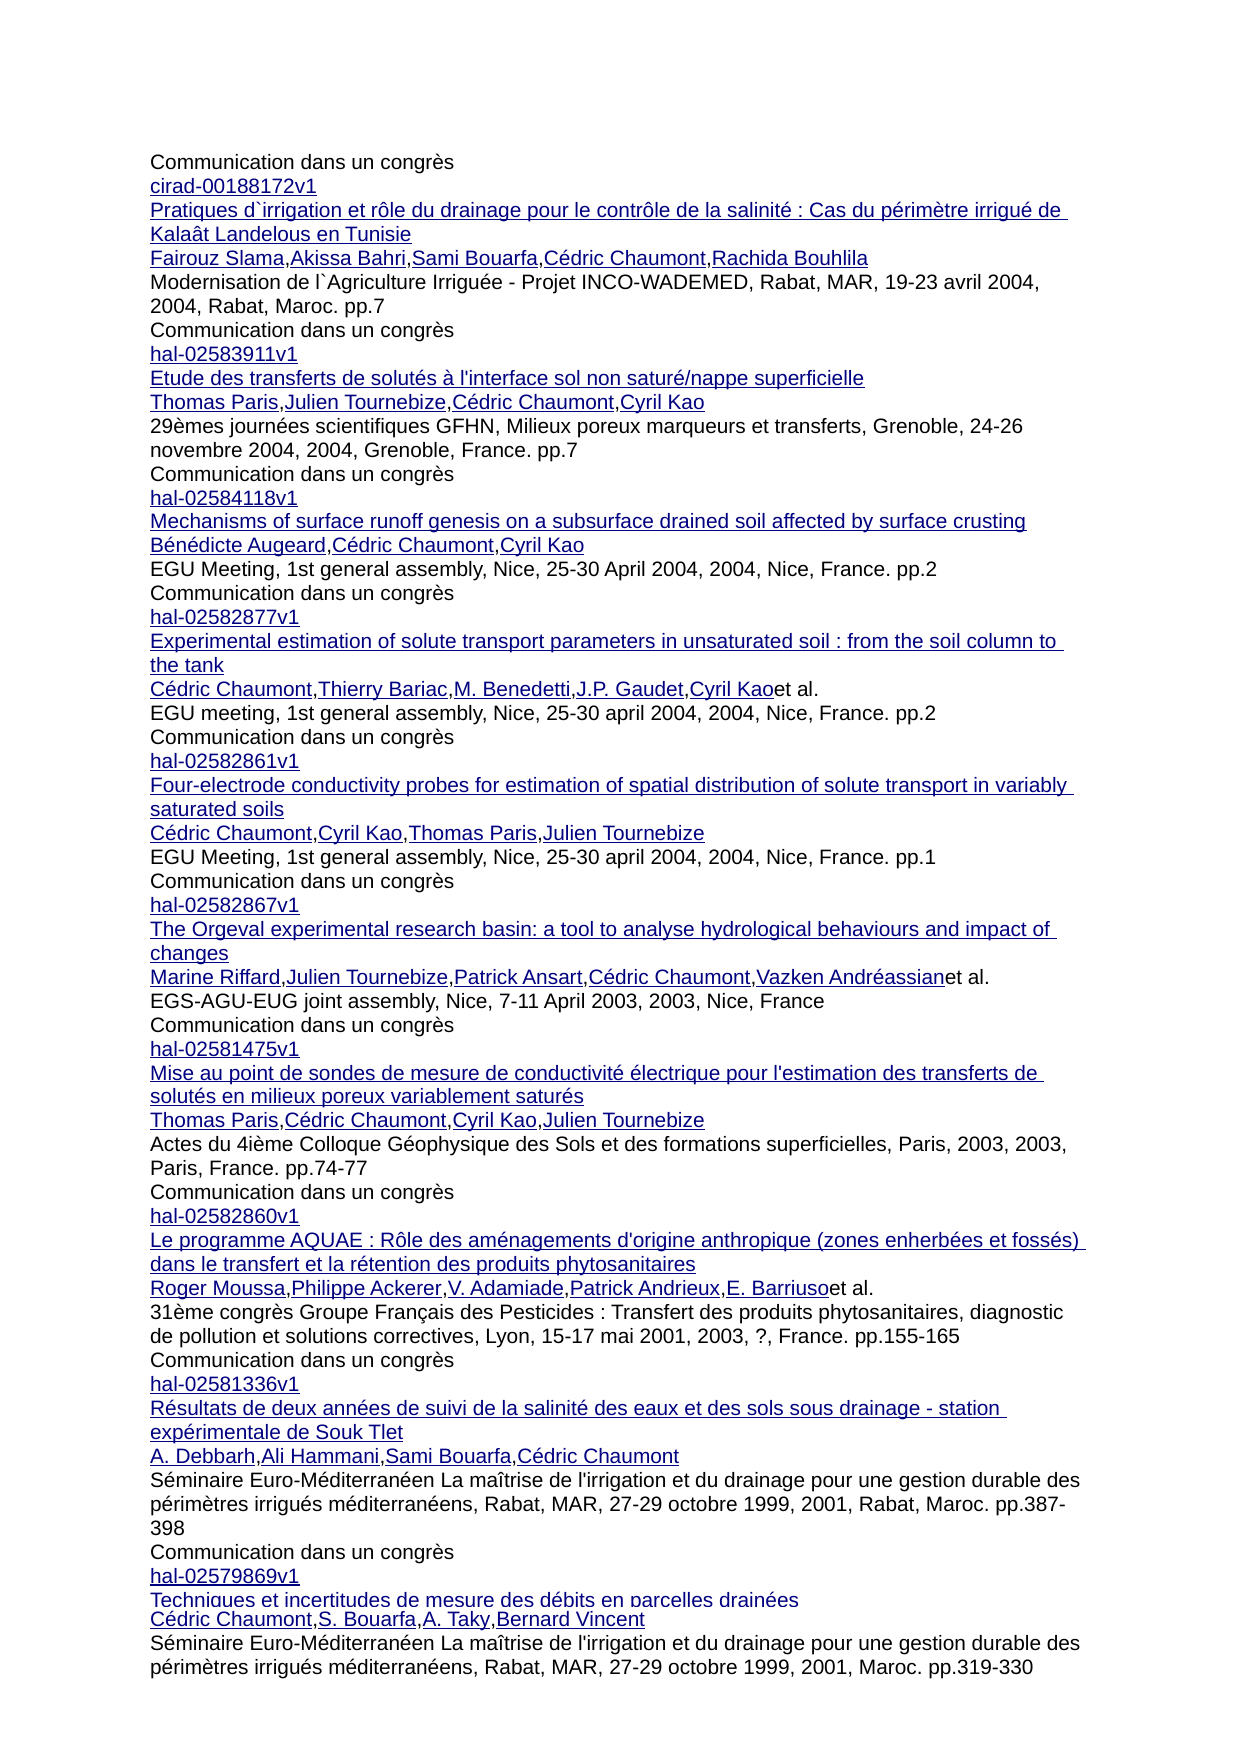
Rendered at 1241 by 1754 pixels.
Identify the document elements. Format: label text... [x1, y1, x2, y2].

table_cell Mise au point de sondes de mesure de conductivité électrique pour l'estimation des transferts de solutés en milieux poreux variablement saturés Thomas Paris,Cédric Chaumont,Cyril Kao,Julien Tournebize Actes du 4ième Colloque Géophysique des Sols et des formations superficielles, Paris, 2003, 2003, Paris, France. pp.74-77 Communication dans un congrès hal-02582860v1 [150, 1060, 1090, 1228]
table_cell Experimental estimation of solute transport parameters in unsaturated soil : from the soil column to the tank Cédric Chaumont,Thierry Bariac,M. Benedetti,J.P. Gaudet,Cyril Kaoet al. EGU meeting, 1st general assembly, Nice, 25-30 april 2004, 2004, Nice, France. pp.2 Communication dans un congrès hal-02582861v1 [150, 629, 1090, 773]
table_cell Résultats de deux années de suivi de la salinité des eaux et des sols sous drainage - station expérimentale de Souk Tlet A. Debbarh,Ali Hammani,Sami Bouarfa,Cédric Chaumont Séminaire Euro-Méditerranéen La maîtrise de l'irrigation et du drainage pour une gestion durable des périmètres irrigués méditerranéens, Rabat, MAR, 27-29 octobre 1999, 2001, Rabat, Maroc. pp.387-398 Communication dans un congrès hal-02579869v1 [150, 1396, 1090, 1587]
table_cell Mechanisms of surface runoff genesis on a subsurface drained soil affected by surface crusting Bénédicte Augeard,Cédric Chaumont,Cyril Kao EGU Meeting, 1st general assembly, Nice, 25-30 April 2004, 2004, Nice, France. pp.2 Communication dans un congrès hal-02582877v1 [150, 509, 1090, 629]
table_cell Communication dans un congrès cirad-00188172v1 [150, 150, 1090, 198]
table_cell Pratiques d`irrigation et rôle du drainage pour le contrôle de la salinité : Cas du périmètre irrigué de Kalaât Landelous en Tunisie Fairouz Slama,Akissa Bahri,Sami Bouarfa,Cédric Chaumont,Rachida Bouhlila Modernisation de l`Agriculture Irriguée - Projet INCO-WADEMED, Rabat, MAR, 19-23 avril 2004, 2004, Rabat, Maroc. pp.7 Communication dans un congrès hal-02583911v1 [150, 198, 1090, 366]
table_cell The Orgeval experimental research basin: a tool to analyse hydrological behaviours and impact of changes Marine Riffard,Julien Tournebize,Patrick Ansart,Cédric Chaumont,Vazken Andréassianet al. EGS-AGU-EUG joint assembly, Nice, 7-11 April 2003, 2003, Nice, France Communication dans un congrès hal-02581475v1 [150, 917, 1090, 1060]
table_cell Techniques et incertitudes de mesure des débits en parcelles drainées Cédric Chaumont,S. Bouarfa,A. Taky,Bernard Vincent Séminaire Euro-Méditerranéen La maîtrise de l'irrigation et du drainage pour une gestion durable des périmètres irrigués méditerranéens, Rabat, MAR, 27-29 octobre 1999, 2001, Maroc. pp.319-330 [150, 1588, 1090, 1679]
table_cell Le programme AQUAE : Rôle des aménagements d'origine anthropique (zones enherbées et fossés) dans le transfert et la rétention des produits phytosanitaires Roger Moussa,Philippe Ackerer,V. Adamiade,Patrick Andrieux,E. Barriusoet al. 31ème congrès Groupe Français des Pesticides : Transfert des produits phytosanitaires, diagnostic de pollution et solutions correctives, Lyon, 15-17 mai 2001, 2003, ?, France. pp.155-165 Communication dans un congrès hal-02581336v1 [150, 1228, 1090, 1396]
table_cell Four-electrode conductivity probes for estimation of spatial distribution of solute transport in variably saturated soils Cédric Chaumont,Cyril Kao,Thomas Paris,Julien Tournebize EGU Meeting, 1st general assembly, Nice, 25-30 april 2004, 2004, Nice, France. pp.1 Communication dans un congrès hal-02582867v1 [150, 773, 1090, 917]
table_cell Etude des transferts de solutés à l'interface sol non saturé/nappe superficielle Thomas Paris,Julien Tournebize,Cédric Chaumont,Cyril Kao 29èmes journées scientifiques GFHN, Milieux poreux marqueurs et transferts, Grenoble, 24-26 novembre 2004, 2004, Grenoble, France. pp.7 Communication dans un congrès hal-02584118v1 [150, 366, 1090, 509]
